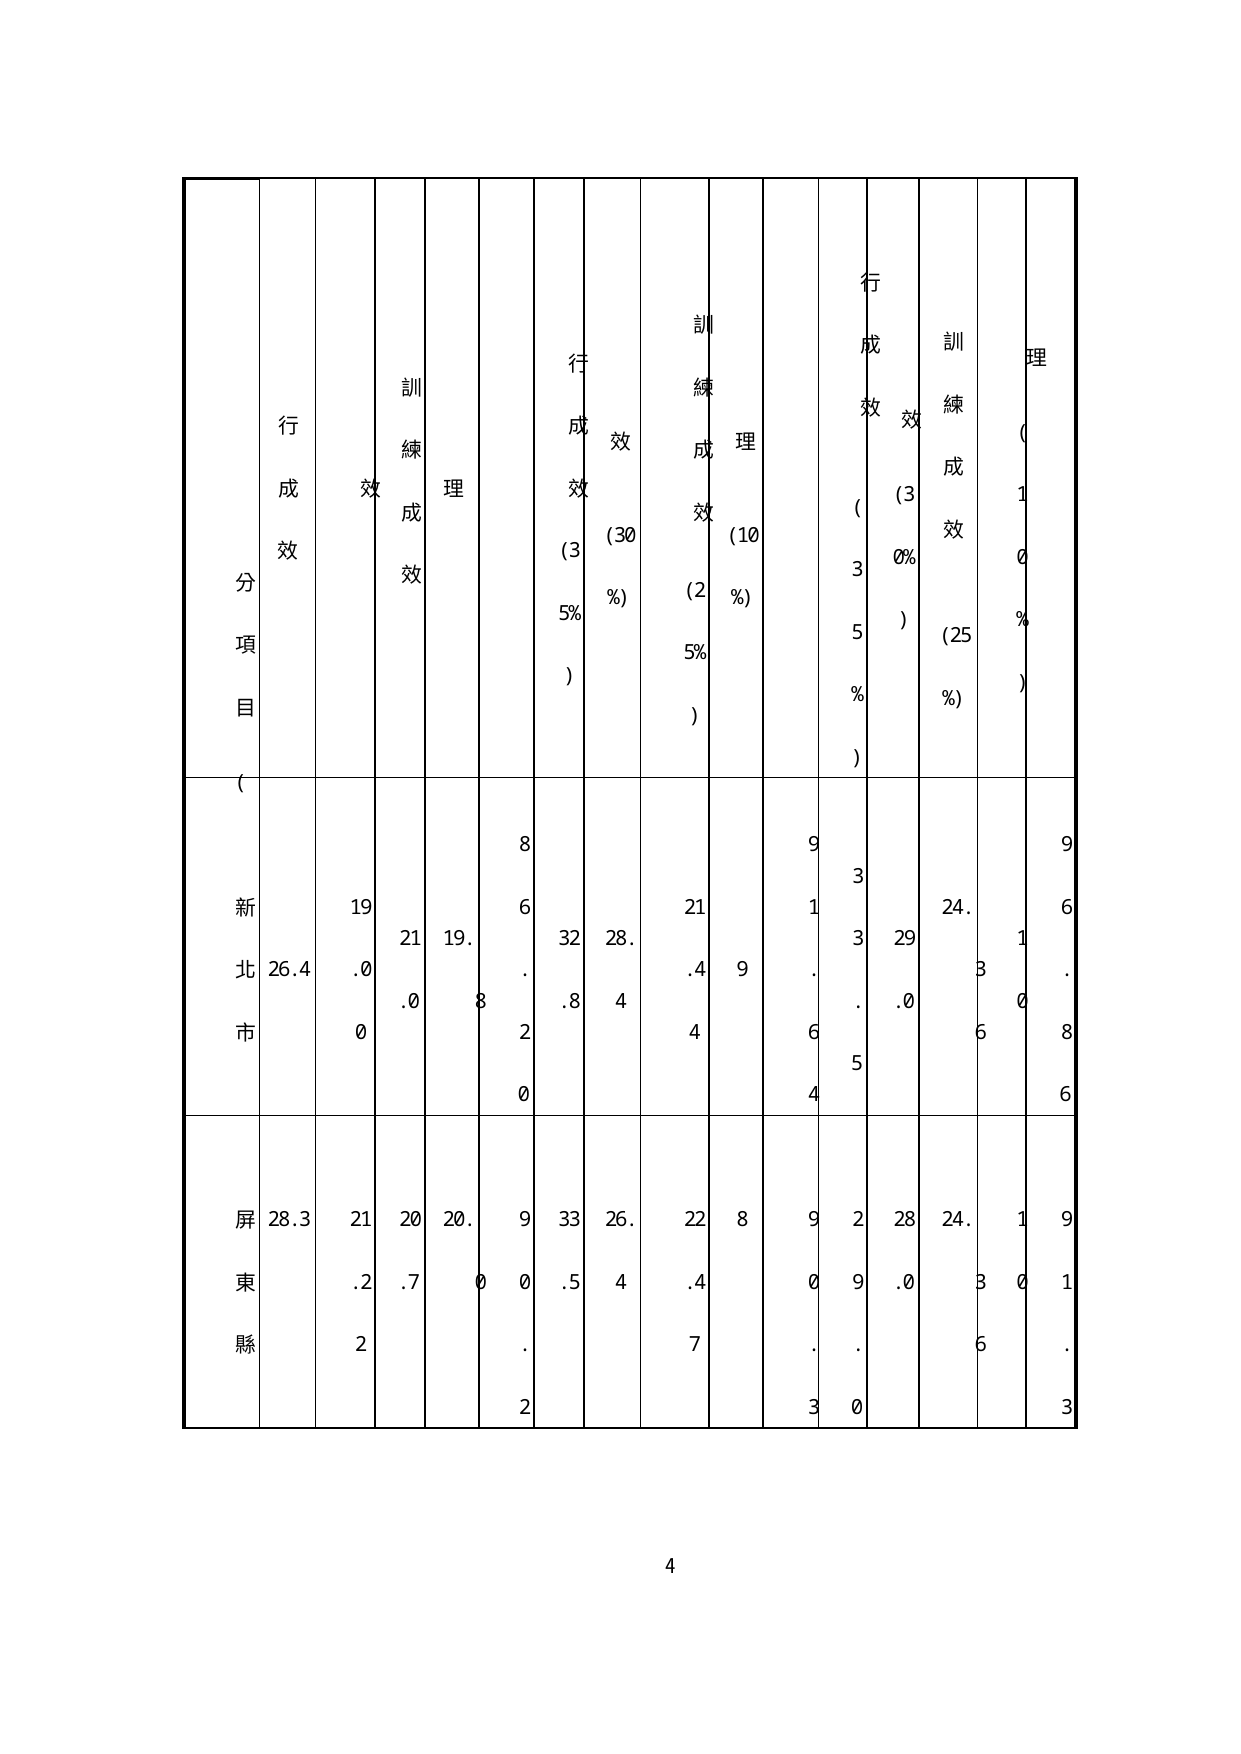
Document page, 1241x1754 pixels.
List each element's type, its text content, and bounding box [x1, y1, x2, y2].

table_cell 29.0 [819, 1116, 866, 1427]
table_cell 91.3 [1027, 1116, 1074, 1427]
table_cell 總分 [480, 179, 533, 777]
table_cell 9 [710, 778, 762, 1115]
table_cell 26.4 [260, 778, 315, 1115]
table_cell 訓練成效 (25%) [920, 179, 977, 777]
table_cell 33.5 [535, 1116, 583, 1427]
table_cell 96.86 [1027, 778, 1074, 1115]
table_cell 溝通宣導及訓練成效 [376, 179, 424, 777]
table_cell 19.00 [316, 778, 374, 1115]
table_cell 33.5 [819, 778, 866, 1115]
table_cell 28.0 [868, 1116, 918, 1427]
table_cell 90.22 [480, 1116, 533, 1427]
table_cell 24.36 [920, 1116, 977, 1427]
table_cell 26.4 [585, 1116, 640, 1427]
table_header 地方主管機關 評分項目 (權重) [186, 180, 259, 777]
table_cell 財產設備管理 (10%) [978, 179, 1025, 777]
table_cell 10 [1019, 1276, 1024, 1284]
table_cell 工作計畫執行成效 (35%) [819, 179, 866, 777]
table_cell 新北市 [186, 778, 259, 1115]
table_cell 預算執行成效 (30%) [585, 179, 640, 777]
table_cell 工作計畫執行成效 (35%) [535, 179, 583, 777]
table_cell 19.8 [426, 778, 478, 1115]
table_cell 21.22 [316, 1116, 374, 1427]
table_cell 21.44 [641, 778, 708, 1115]
table_cell 21.0 [376, 778, 424, 1115]
table_cell 溝通宣導及訓練成效 (25%) [641, 179, 708, 777]
table_cell 理 [426, 179, 478, 777]
table_cell 28.3 [260, 1116, 315, 1427]
table_cell 28.4 [585, 778, 640, 1115]
table_cell 10 [978, 778, 1025, 1115]
table_cell 8 [710, 1116, 762, 1427]
table_cell 24.36 [920, 778, 977, 1115]
table_cell 86.20 [480, 778, 533, 1115]
table_cell 屏東縣 [186, 1116, 259, 1427]
table_cell 行成效 [260, 179, 315, 777]
table_cell 20.7 [376, 1116, 424, 1427]
table_cell 32.8 [535, 778, 583, 1115]
table_cell 90.3 [764, 1116, 818, 1427]
table_cell 20.0 [426, 1116, 478, 1427]
table_cell 總分 [1027, 179, 1074, 777]
table_cell 10 [1020, 1279, 1025, 1288]
table_cell 預算執行成效 [316, 179, 374, 777]
table_cell 財產設備管理 (10%) [710, 179, 762, 777]
table_cell 總分 [764, 179, 818, 777]
table_cell 29.0 [868, 778, 918, 1115]
table_cell 91.64 [764, 778, 818, 1115]
table_cell 22.47 [641, 1116, 708, 1427]
table_cell 預算執行成效 (30%) [868, 179, 918, 777]
table_cell 10 [978, 1116, 1025, 1427]
